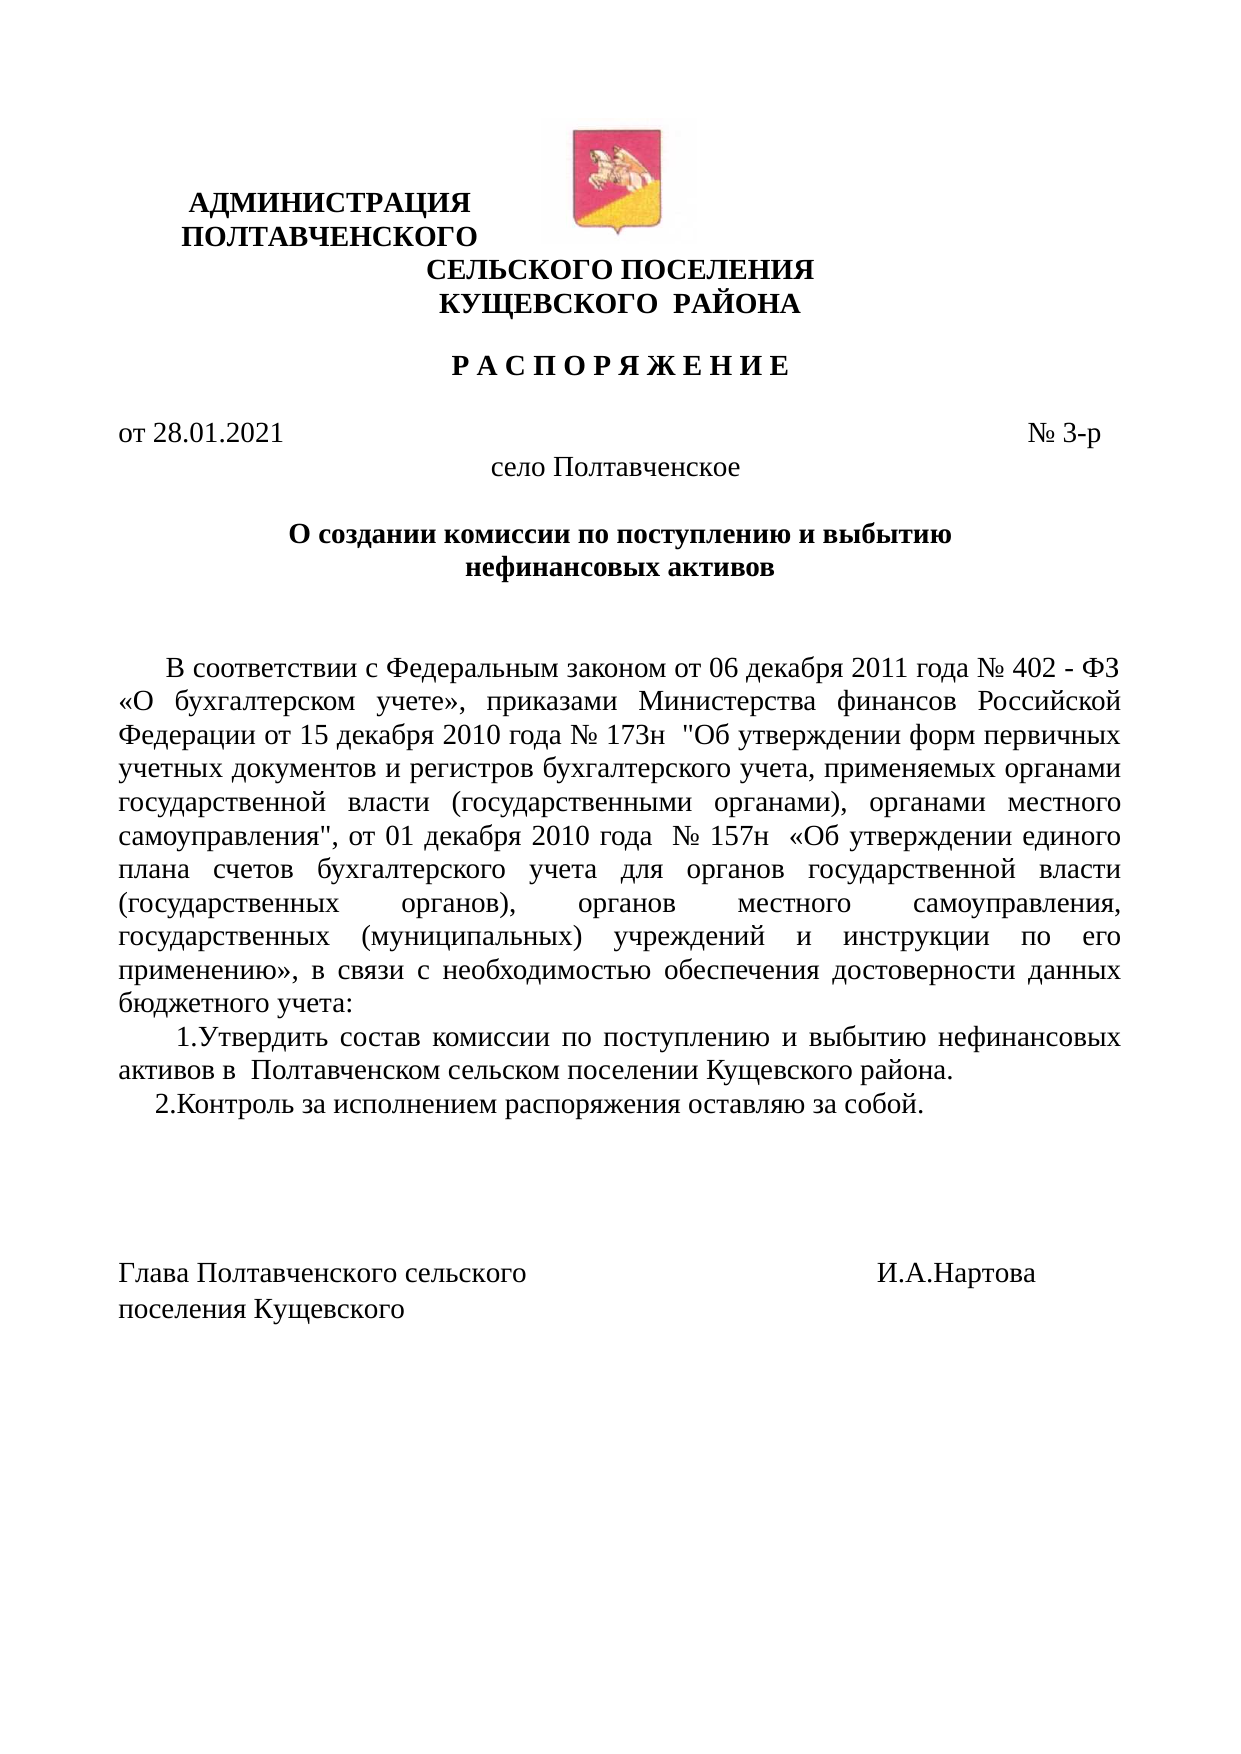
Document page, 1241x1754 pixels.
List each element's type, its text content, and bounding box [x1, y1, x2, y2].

text 1.Утвердить состав комиссии по поступлению и выбытию нефинансовых активов в Полтавченском сельском поселении Кущевского района. [118, 1019, 1122, 1086]
text О создании комиссии по поступлению и выбытию [118, 516, 1122, 549]
text поселения Кущевского [118, 1289, 1122, 1324]
text АДМИНИСТРАЦИЯ ПОЛТАВЧЕНСКОГО СЕЛЬСКОГО ПОСЕЛЕНИЯ [118, 185, 1122, 286]
text нефинансовых активов [118, 549, 1122, 583]
text В соответствии с Федеральным законом от 06 декабря 2011 года № 402 - ФЗ «О бухгалтерском учете», приказами Министерства финансов Российской Федерации от 15 декабря 2010 года № 173н "Об утверждении форм первичных учетных документов и регистров бухгалтерского учета, применяемых органами государственной власти (государственными органами), органами местного самоуправления", от 01 декабря 2010 года № 157н «Об утверждении единого плана счетов бухгалтерского учета для органов государственной власти (государственных органов), органов местного самоуправления, государственных (муниципальных) учреждений и инструкции по его применению», в связи с необходимостью обеспечения достоверности данных бюджетного учета: [118, 650, 1122, 1019]
text Р А С П О Р Я Ж Е Н И Е [118, 348, 1122, 382]
text село Полтавченское [192, 449, 1122, 482]
text Глава Полтавченского сельского И.А.Нартова [118, 1254, 1122, 1289]
text 2.Контроль за исполнением распоряжения оставляю за собой. [118, 1086, 1122, 1119]
text КУЩЕВСКОГО РАЙОНА [118, 286, 1122, 319]
text от 28.01.2021 № 3-р [118, 415, 1122, 449]
